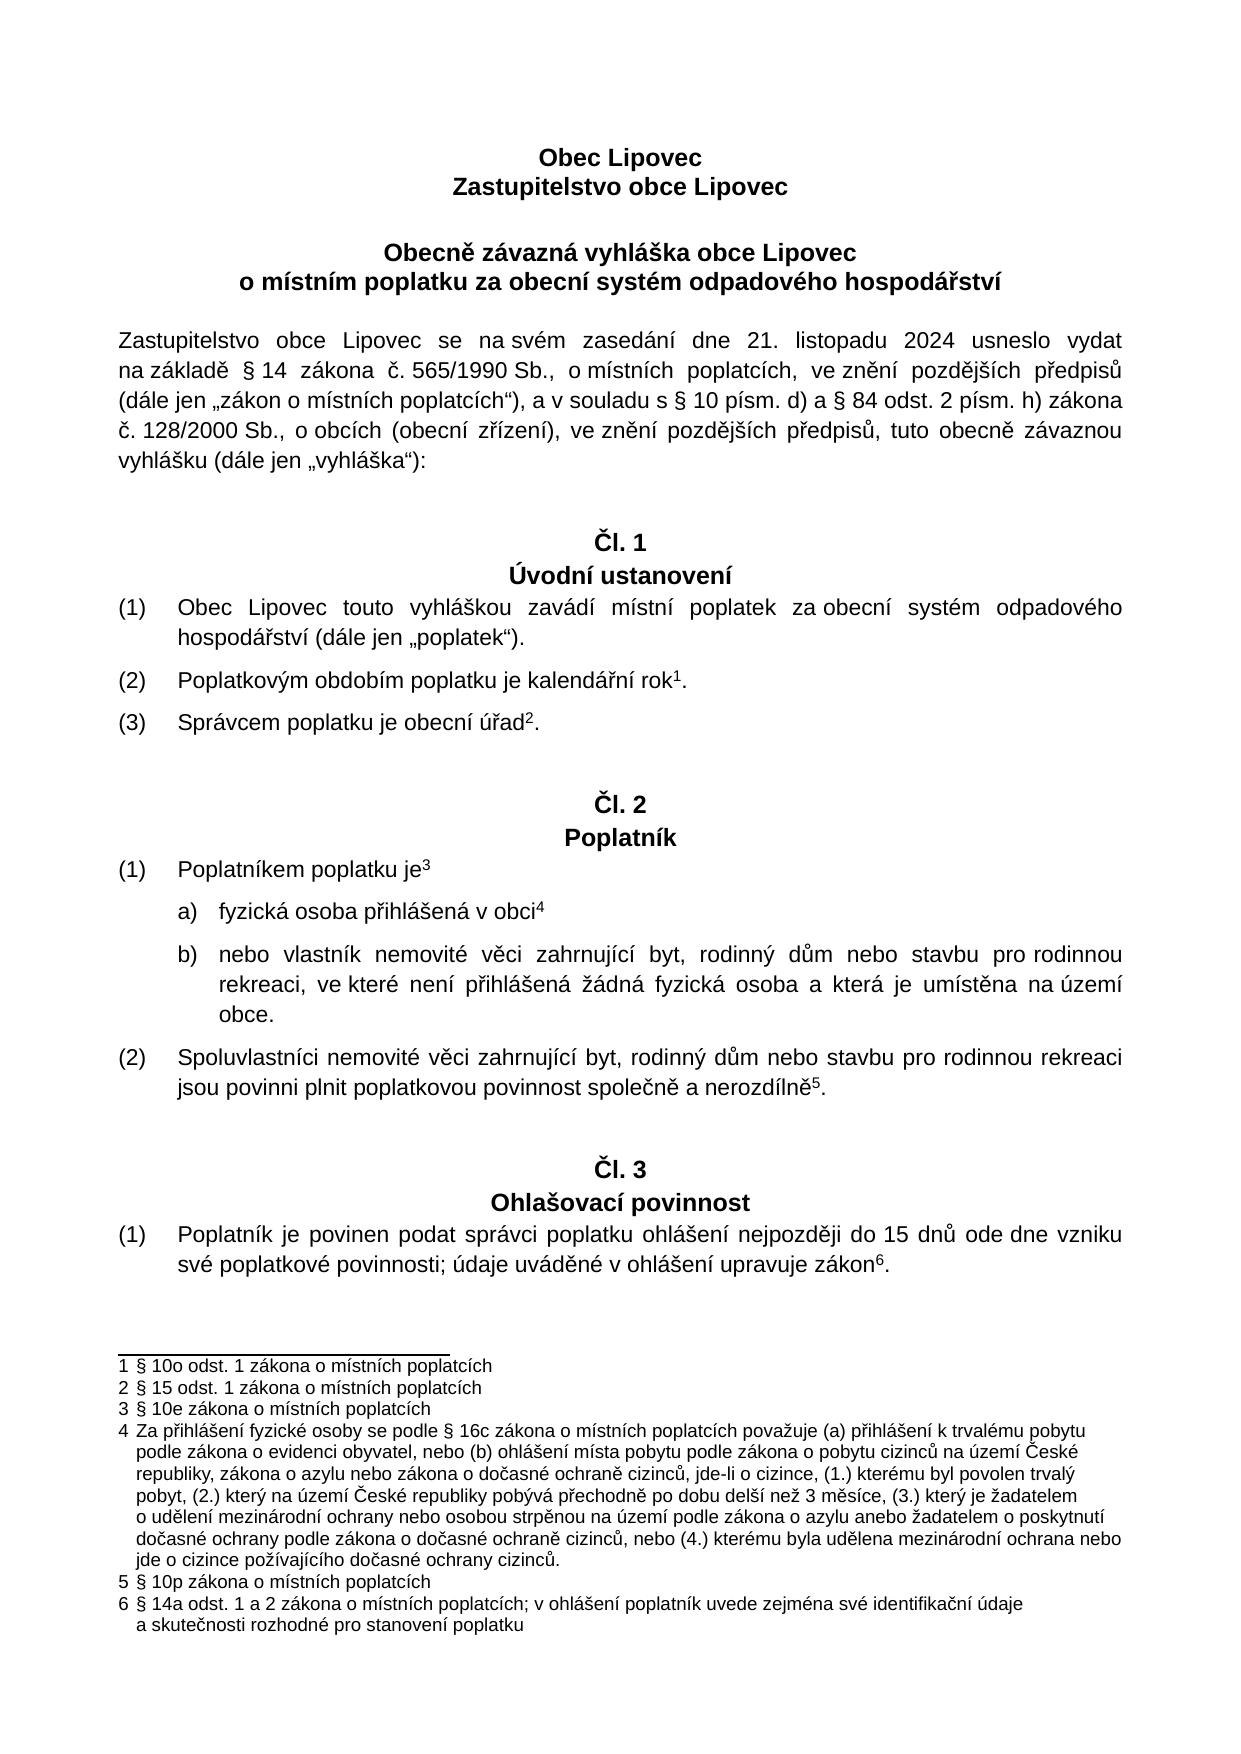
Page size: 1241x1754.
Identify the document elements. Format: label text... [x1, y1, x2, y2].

subtitle Obecně závazná vyhláška obce Lipovec o místním poplatku za obecní systém odpadového hospodářství [118, 238, 1122, 295]
list nebo vlastník nemovité věci zahrnující byt, rodinný dům nebo stavbu pro rodinnou rekreaci, ve které není přihlášená žádná fyzická osoba a která je umístěna na území obce. [177, 941, 1122, 1028]
list § 14a odst. 1 a 2 zákona o místních poplatcích; v ohlášení poplatník uvede zejména své identifikační údaje a skutečnosti rozhodné pro stanovení poplatku [118, 1592, 1122, 1635]
list § 15 odst. 1 zákona o místních poplatcích [118, 1377, 1122, 1398]
list Poplatníkem poplatku je [118, 856, 1122, 882]
title Obec Lipovec Zastupitelstvo obce Lipovec [118, 143, 1122, 201]
list fyzická osoba přihlášená v obci [177, 898, 1122, 925]
list Poplatkovým obdobím poplatku je kalendářní rok. [118, 667, 1122, 693]
list Spoluvlastníci nemovité věci zahrnující byt, rodinný dům nebo stavbu pro rodinnou rekreaci jsou povinni plnit poplatkovou povinnost společně a nerozdílně. [118, 1044, 1122, 1101]
text Zastupitelstvo obce Lipovec se na svém zasedání dne 21. listopadu 2024 usneslo vydat na základě § 14 zákona č. 565/1990 Sb., o místních poplatcích, ve znění pozdějších předpisů (dále jen „zákon o místních poplatcích“), a v souladu s § 10 písm. d) a § 84 odst. 2 písm. h) zákona č. 128/2000 Sb., o obcích (obecní zřízení), ve znění pozdějších předpisů, tuto obecně závaznou vyhlášku (dále jen „vyhláška“): [118, 327, 1122, 474]
subtitle Čl. 3 Ohlašovací povinnost [118, 1154, 1122, 1216]
list Poplatník je povinen podat správci poplatku ohlášení nejpozději do 15 dnů ode dne vzniku své poplatkové povinnosti; údaje uváděné v ohlášení upravuje zákon. [118, 1221, 1122, 1277]
list § 10p zákona o místních poplatcích [118, 1571, 1122, 1592]
list Správcem poplatku je obecní úřad. [118, 709, 1122, 736]
list Za přihlášení fyzické osoby se podle § 16c zákona o místních poplatcích považuje (a) přihlášení k trvalému pobytu podle zákona o evidenci obyvatel, nebo (b) ohlášení místa pobytu podle zákona o pobytu cizinců na území České republiky, zákona o azylu nebo zákona o dočasné ochraně cizinců, jde-li o cizince, (1.) kterému byl povolen trvalý pobyt, (2.) který na území České republiky pobývá přechodně po dobu delší než 3 měsíce, (3.) který je žadatelem o udělení mezinárodní ochrany nebo osobou strpěnou na území podle zákona o azylu anebo žadatelem o poskytnutí dočasné ochrany podle zákona o dočasné ochraně cizinců, nebo (4.) kterému byla udělena mezinárodní ochrana nebo jde o cizince požívajícího dočasné ochrany cizinců. [118, 1420, 1122, 1571]
list § 10e zákona o místních poplatcích [118, 1398, 1122, 1420]
list § 10o odst. 1 zákona o místních poplatcích [118, 1355, 1122, 1377]
list Obec Lipovec touto vyhláškou zavádí místní poplatek za obecní systém odpadového hospodářství (dále jen „poplatek“). [118, 594, 1122, 650]
subtitle Čl. 2 Poplatník [118, 789, 1122, 851]
subtitle Čl. 1 Úvodní ustanovení [118, 528, 1122, 589]
